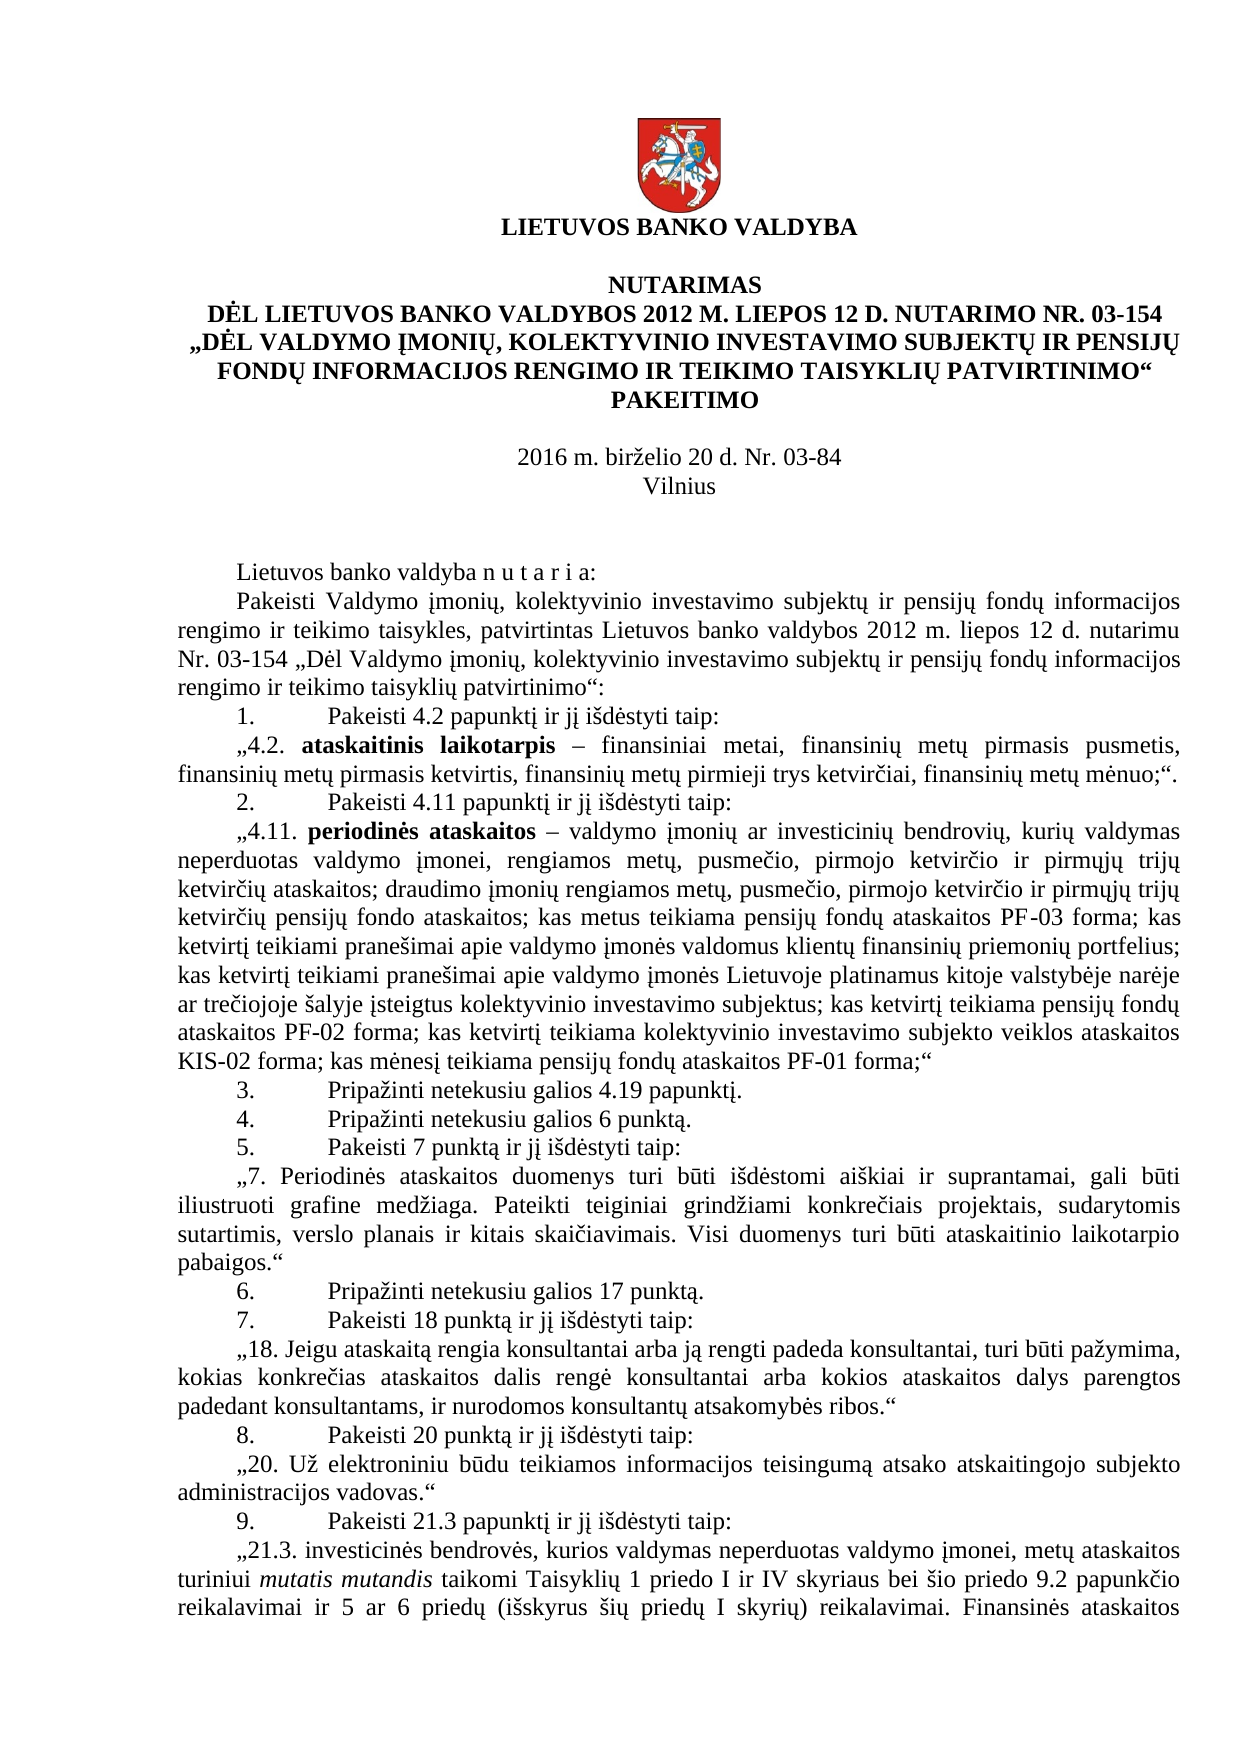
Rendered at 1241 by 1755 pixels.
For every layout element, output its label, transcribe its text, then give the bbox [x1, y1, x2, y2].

text 2. Pakeisti 4.11 papunktį ir jį išdėstyti taip: [177, 787, 1181, 816]
text Lietuvos banko valdyba n u t a r i a: [177, 557, 1181, 586]
text 2016 m. birželio 20 d. Nr. 03-84 [177, 442, 1181, 471]
text „4.2. ataskaitinis laikotarpis – finansiniai metai, finansinių metų pirmasis pusmetis, finansinių metų pirmasis ketvirtis, finansinių metų pirmieji trys ketvirčiai, finansinių metų mėnuo;“. [177, 730, 1181, 787]
text 3. Pripažinti netekusiu galios 4.19 papunktį. [177, 1075, 1181, 1104]
text 7. Pakeisti 18 punktą ir jį išdėstyti taip: [177, 1305, 1181, 1334]
text „21.3. investicinės bendrovės, kurios valdymas neperduotas valdymo įmonei, metų ataskaitos turiniui mutatis mutandis taikomi Taisyklių 1 priedo I ir IV skyriaus bei šio priedo 9.2 papunkčio reikalavimai ir 5 ar 6 priedų (išskyrus šių priedų I skyrių) reikalavimai. Finansinės ataskaitos [177, 1535, 1181, 1621]
text Pakeisti Valdymo įmonių, kolektyvinio investavimo subjektų ir pensijų fondų informacijos rengimo ir teikimo taisykles, patvirtintas Lietuvos banko valdybos 2012 m. liepos 12 d. nutarimu Nr. 03-154 „Dėl Valdymo įmonių, kolektyvinio investavimo subjektų ir pensijų fondų informacijos rengimo ir teikimo taisyklių patvirtinimo“: [177, 586, 1181, 701]
text „18. Jeigu ataskaitą rengia konsultantai arba ją rengti padeda konsultantai, turi būti pažymima, kokias konkrečias ataskaitos dalis rengė konsultantai arba kokios ataskaitos dalys parengtos padedant konsultantams, ir nurodomos konsultantų atsakomybės ribos.“ [177, 1334, 1181, 1420]
text DĖL LIETUVOS BANKO VALDYBOS 2012 M. LIEPOS 12 D. NUTARIMO NR. 03-154 „DĖL VALDYMO ĮMONIŲ, KOLEKTYVINIO INVESTAVIMO SUBJEKTŲ IR PENSIJŲ FONDŲ INFORMACIJOS RENGIMO IR TEIKIMO TAISYKLIŲ PATVIRTINIMO“ PAKEITIMO [177, 299, 1192, 414]
text 1. Pakeisti 4.2 papunktį ir jį išdėstyti taip: [177, 701, 1181, 730]
text „7. Periodinės ataskaitos duomenys turi būti išdėstomi aiškiai ir suprantamai, gali būti iliustruoti grafine medžiaga. Pateikti teiginiai grindžiami konkrečiais projektais, sudarytomis sutartimis, verslo planais ir kitais skaičiavimais. Visi duomenys turi būti ataskaitinio laikotarpio pabaigos.“ [177, 1161, 1181, 1276]
text Vilnius [177, 471, 1181, 500]
text 6. Pripažinti netekusiu galios 17 punktą. [177, 1276, 1181, 1305]
text 4. Pripažinti netekusiu galios 6 punktą. [177, 1104, 1181, 1132]
text „20. Už elektroniniu būdu teikiamos informacijos teisingumą atsako atskaitingojo subjekto administracijos vadovas.“ [177, 1449, 1181, 1506]
text 5. Pakeisti 7 punktą ir jį išdėstyti taip: [177, 1132, 1181, 1161]
text 9. Pakeisti 21.3 papunktį ir jį išdėstyti taip: [177, 1506, 1181, 1535]
text 8. Pakeisti 20 punktą ir jį išdėstyti taip: [177, 1420, 1181, 1449]
text LIETUVOS BANKO VALDYBA [177, 212, 1181, 241]
text „4.11. periodinės ataskaitos – valdymo įmonių ar investicinių bendrovių, kurių valdymas neperduotas valdymo įmonei, rengiamos metų, pusmečio, pirmojo ketvirčio ir pirmųjų trijų ketvirčių ataskaitos; draudimo įmonių rengiamos metų, pusmečio, pirmojo ketvirčio ir pirmųjų trijų ketvirčių pensijų fondo ataskaitos; kas metus teikiama pensijų fondų ataskaitos PF‑03 forma; kas ketvirtį teikiami pranešimai apie valdymo įmonės valdomus klientų finansinių priemonių portfelius; kas ketvirtį teikiami pranešimai apie valdymo įmonės Lietuvoje platinamus kitoje valstybėje narėje ar trečiojoje šalyje įsteigtus kolektyvinio investavimo subjektus; kas ketvirtį teikiama pensijų fondų ataskaitos PF-02 forma; kas ketvirtį teikiama kolektyvinio investavimo subjekto veiklos ataskaitos KIS-02 forma; kas mėnesį teikiama pensijų fondų ataskaitos PF-01 forma;“ [177, 816, 1181, 1075]
text NUTARIMAS [177, 270, 1192, 299]
